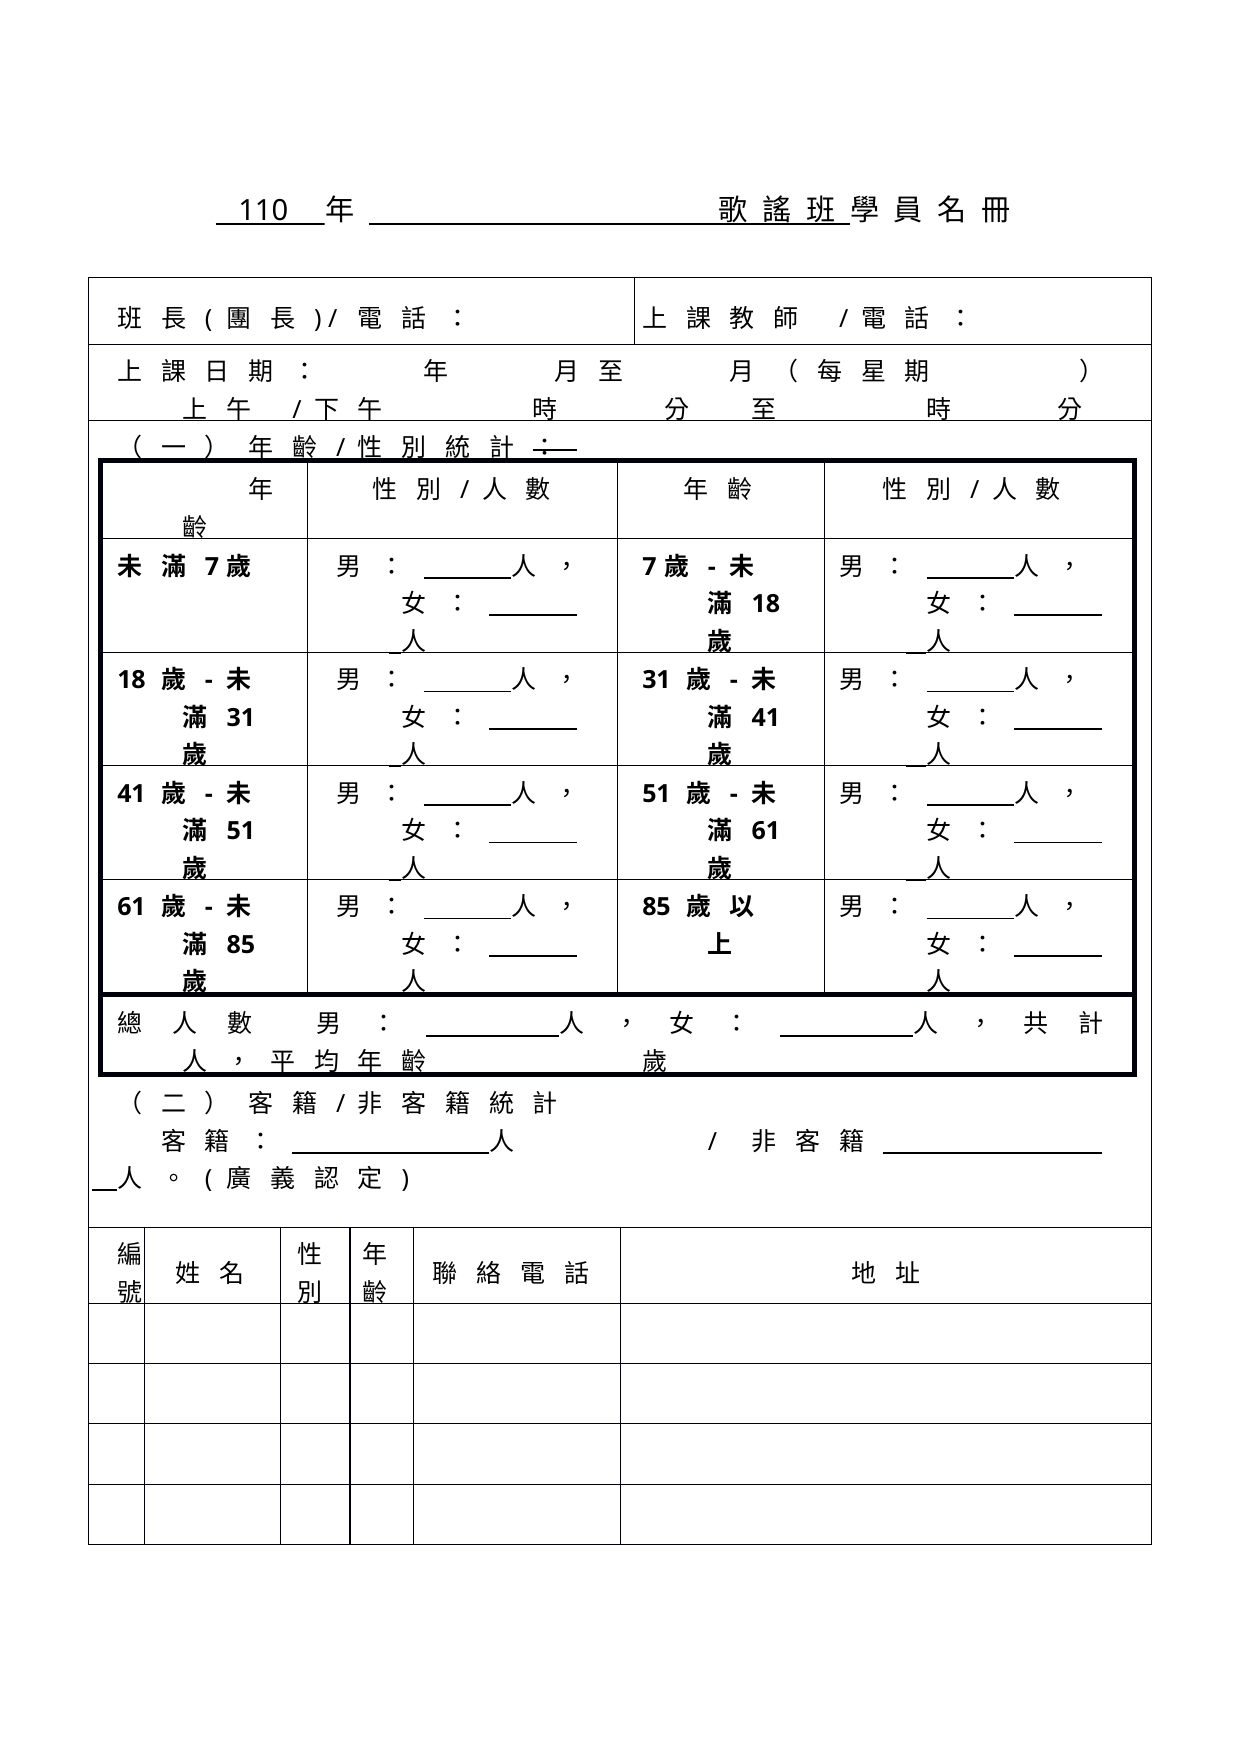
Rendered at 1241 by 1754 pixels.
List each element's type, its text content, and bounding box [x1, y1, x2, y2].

table_cell [351, 1424, 413, 1484]
table_cell [621, 1424, 1151, 1484]
table_cell [89, 1485, 144, 1544]
table_cell [281, 1424, 349, 1484]
table_cell 85歲以上 [618, 880, 824, 992]
table_cell 41歲-未滿51歲 [103, 766, 307, 879]
table_header 年齡 [103, 463, 307, 538]
table_cell [621, 1485, 1151, 1544]
table_cell 男： 人，女： 人 [308, 539, 617, 652]
table_cell [145, 1304, 280, 1363]
table_cell [89, 1364, 144, 1423]
table_cell 姓名 [145, 1228, 280, 1303]
table_cell [351, 1364, 413, 1423]
table_cell [351, 1304, 413, 1363]
table_cell [414, 1304, 620, 1363]
table_header 班長(團長) / 電話： [89, 278, 634, 344]
table_cell 未滿7歲 [103, 539, 307, 652]
table_cell [89, 1304, 144, 1363]
table_cell 上課日期： 年 月至 月（每星期 ） 上午 / 下午 時 分 至 時 分 [89, 345, 1151, 420]
table_cell [621, 1304, 1151, 1363]
table_header 性別/人數 [308, 463, 617, 538]
table_cell 地址 [621, 1228, 1151, 1303]
table_cell [414, 1485, 620, 1544]
table_cell [414, 1424, 620, 1484]
table_cell 61歲-未滿85歲 [103, 880, 307, 992]
table_cell [89, 1424, 144, 1484]
table_cell [145, 1424, 280, 1484]
table_cell 男： 人，女： 人 [825, 653, 1132, 765]
table_cell [281, 1304, 349, 1363]
table_cell 男： 人，女： 人 [825, 880, 1132, 992]
table_cell 性別 [281, 1228, 349, 1303]
table_header 年齡 [618, 463, 824, 538]
table_cell 男： 人，女： 人 [308, 766, 617, 879]
table_cell 18歲-未滿31歲 [103, 653, 307, 765]
table_header 性別/人數 [825, 463, 1132, 538]
table_cell 男： 人，女： 人 [308, 653, 617, 765]
table_cell 31歲-未滿41歲 [618, 653, 824, 765]
table_cell [414, 1364, 620, 1423]
table_cell [281, 1485, 349, 1544]
table_cell 51歲-未滿61歲 [618, 766, 824, 879]
text 110 年 歌謠班學員名冊 [117, 164, 1123, 239]
table_cell [145, 1485, 280, 1544]
table_cell [145, 1364, 280, 1423]
table_cell 7歲-未滿18歲 [618, 539, 824, 652]
table_cell 年齡 [351, 1228, 413, 1303]
table_cell 男： 人，女： 人 [308, 880, 617, 992]
table_cell 聯絡電話 [414, 1228, 620, 1303]
table_cell 男： 人，女： 人 [825, 539, 1132, 652]
table_header 上課教師 / 電話： [635, 278, 1151, 344]
table_cell 男： 人，女： 人 [825, 766, 1132, 879]
table_cell [281, 1364, 349, 1423]
table_cell （一）年齡/性別統計： （二）客籍/非客籍統計 客籍： 人 / 非客籍 人。(廣義認定) [89, 421, 1151, 1227]
table_cell [351, 1485, 413, 1544]
table_cell [621, 1364, 1151, 1423]
table_cell 總人數 男： 人，女： 人，共計 人，平均年齡 歲 [103, 997, 1132, 1072]
table_cell 編號 [89, 1228, 144, 1303]
